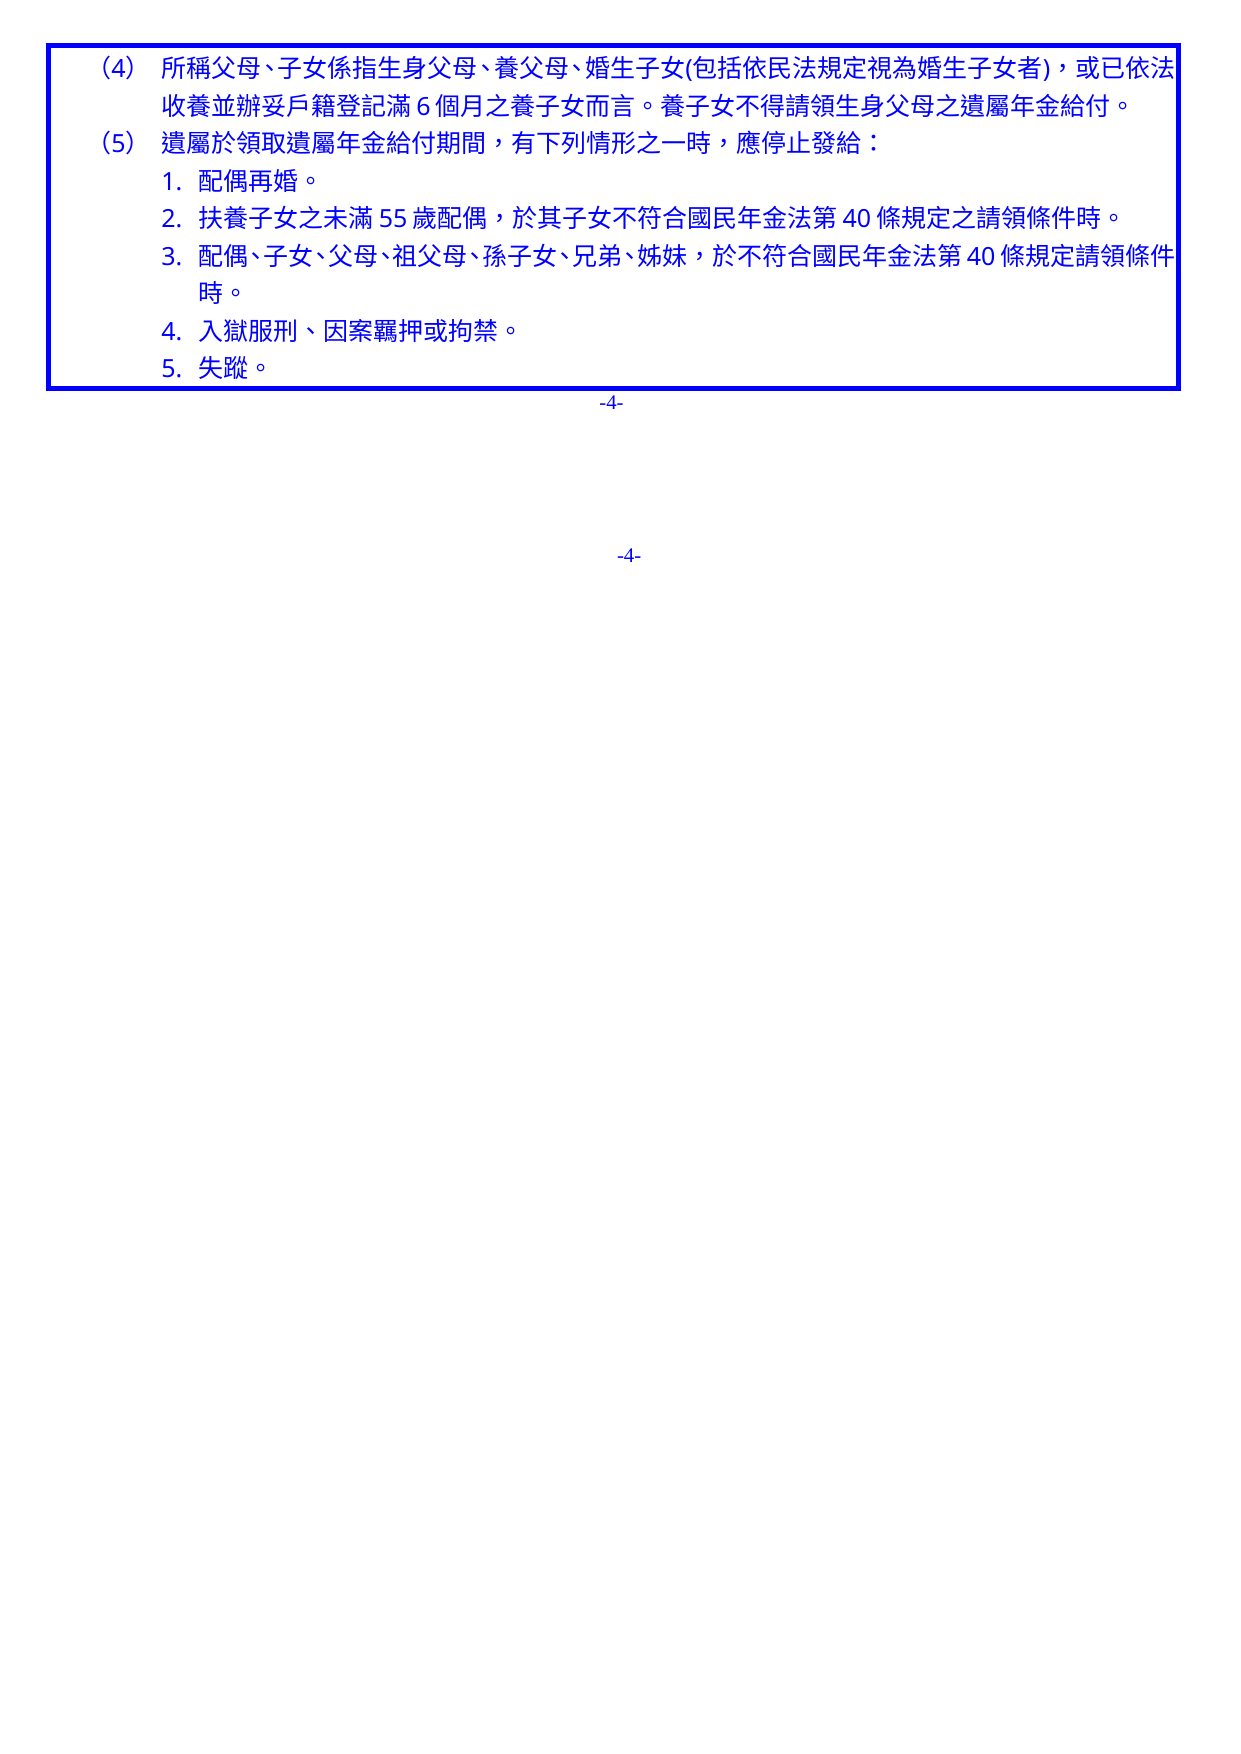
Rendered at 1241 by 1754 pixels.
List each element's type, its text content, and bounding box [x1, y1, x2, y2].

table_cell [30, 43, 46, 386]
table_cell [1181, 43, 1197, 386]
table_cell 請領手續： 請領遺屬年金給付時，應備書件如下： 遺屬年金給付申請書及給付收據。 死亡證明書或檢察官相驗屍體證明書，死亡宣告者為判決書(死亡證明書或相驗屍體證明書所載死亡方式如係「他殺」、「不詳」或死亡原因為「解剖鑑定中」，應出具保險事故發生經過之書面資料，以證明有無申請人故意犯罪行為)。 載有被保險人死亡日期之戶口名簿影本或全戶戶籍謄本。受益人應檢附被保險人死亡日後申請之現住址全戶戶籍謄本，若受益人為配偶時，所附全戶戶籍謄本應有登載結婚日期(如無該記事，則應另行檢附有登載結婚日期之手寫戶籍謄本)；受益人為養子女時，應載有收養及登記日期。請領人與死亡之被保險人非屬同一戶籍者，應同時提出各該全戶戶籍謄本。 申請人依所適用之請領條件，另須檢附之其他證明文件如下： 以「在學」資格（子女或孫子女）申請者： 應檢附學費收據影本或在學證明(亦可檢附已蓋本學期註冊章之學生證正背面影本，但應蓋申請人章或學校證明章，並加註「影本與正本相符」)，並應於每年九月底前，重新檢具相關證明送保險人查核。 以「無謀生能力」資格申請者： 應檢附重度以上身心障礙手冊(或證明)影本，或受監護宣告之證明文件(有登載監護記事之現住址戶籍謄本，及監護人之戶籍謄本或身分證正背面影本)。 以「受被保險人扶養」申請者：（孫子女或兄弟姊妹） 應檢附受被保險人扶養事實之相關證明文件。 以「每月工作收入未超過領取遺屬年金時之月投保金額」申請者： 應檢附薪資證明等相關證明文件。 其他相關證明文件。 請領遺屬年金給付者為未成年人或受監護宣告者，其所出具之遺屬年金給付申請書及給付收據，應另由法定代理人(監護人)副署簽名或蓋章，並檢附法定代理人之戶籍謄本或身分證正背面影本送局。 遺屬如未於國內設有戶籍者，請領時應檢附身分及相關證明文件，並應每年重新檢附身分及相關證明文件送保險人查核。如所附身分及相關證明文件為國外、香港、澳門或大陸地區製作者，應包含中譯本，並須依規定經簽驗證手續。 監護有關規定： 父母均不能行使、負擔對於未成年子女之權利義務，或父母死亡而無遺囑指定監護人，或遺囑指定之監護人拒絕就職時，依下列順序定其監護人(民法第1094條第1項)： 與未成年人同居之祖父母。 與未成年人同居之兄姊。 不與未成年人同居之祖父母。 戶籍法第11條：對於無行為能力人或限制行為能力人，依法設置、選定、改定、酌定、指定或委託監護人者，應為監護登記。 注意事項： 無謀生能力之範圍： 符合領有重度以上身心障礙手冊或證明者，且未實際從事工作或未參加相關社會保險者。 受監護宣告，尚未撤銷者。 遺屬具有受領二種以上遺屬年金給付之資格時，應擇一請領。 被保險人符合身心障礙年金給付、身心障礙基本保證年金、老年年金給付、老年基本保證年金及遺屬年金給付條件時，僅得擇一請領。 所稱父母、子女係指生身父母、養父母、婚生子女(包括依民法規定視為婚生子女者)，或已依法收養並辦妥戶籍登記滿6個月之養子女而言。養子女不得請領生身父母之遺屬年金給付。 遺屬於領取遺屬年金給付期間，有下列情形之一時，應停止發給： 配偶再婚。 扶養子女之未滿55歲配偶，於其子女不符合國民年金法第40條規定之請領條件時。 配偶、子女、父母、祖父母、孫子女、兄弟、姊妹，於不符合國民年金法第40條規定請領條件時。 入獄服刑、因案羈押或拘禁。 失蹤。 [51, 48, 1176, 386]
